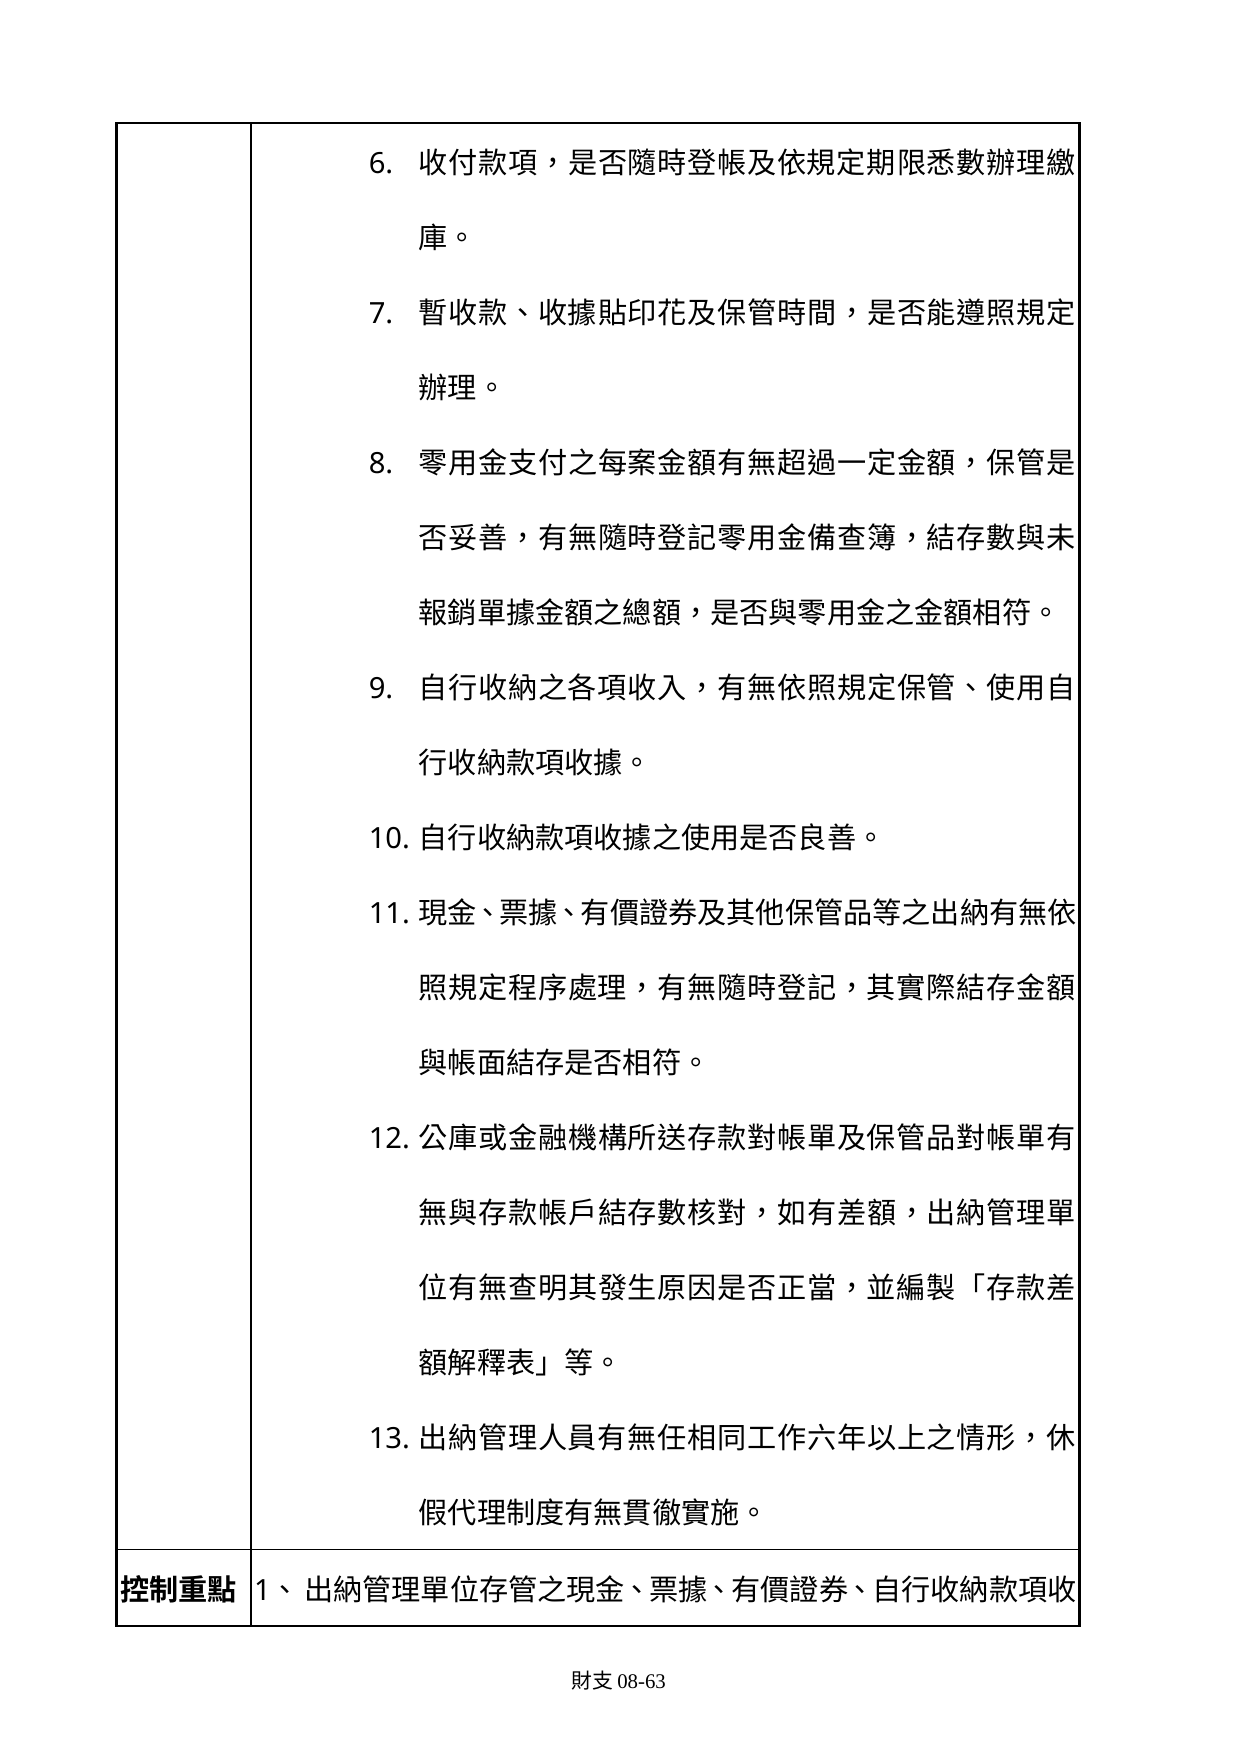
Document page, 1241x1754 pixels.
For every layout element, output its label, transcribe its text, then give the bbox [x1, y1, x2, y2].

table_cell [118, 124, 250, 1548]
table_cell 控制重點 [118, 1550, 250, 1625]
table_cell 一、出納事務之盤點作業 (一)出納管理單位對於存管之現金、票據、有價證券及自行收納款項收據等，應作定期與不定期之盤點。 (二)實地盤點結果應作成紀錄表。 (三)辦理盤點人員如發現存管之現金、票據、有價證券、自行收納款項收據及其他保管品等與相關之紀錄不符時，應查明不符之原因，陳請機關首長核辦。 二、出納事務之查核作業 (一)各機關為實施出納事務查核，得組成查核小組，辦理定 期及不定期查核，由各機關首長指定內部主政單位擔任幕僚作業單位，簽奉首長核定並指定召集人。 (二)各機關主政單位依出納管理手冊規定，負責擬訂查核計畫(含受查出納管理單位、查核時間、查核項目、查核表內容等)，簽奉機關首長核定。 (三)由召集人定期與不定期召集出納事務查核小組，依查核計畫赴受查出納管理單位實地查核，填報查核表送主政單位彙辦，如查有缺失事項，應請出納管理單位限期改善。 (四)由主政單位彙陳機關首長核閱查核報告，並得辦理獎懲。 (五)主政單位應列管追蹤出納缺失事項之改善情形，並將其列為下次查核之重點，以確定受查出納管理單位是否改善。 (六)出納事務之查核要項： 出納手續是否符合規定。 庫存現金數目，是否與會計紀錄符合，有無私自墊借或以單據抵現情事，有無與核定額度相符。 傳票送達後，辦理收付款項，是否迅速。 保管之票據、有價證券及其他保管品等，是否與帳面相符。是否每月提供經奉核之存庫保管品專戶之明細資料供採購單位勾稽用。 各種出納帳表，是否齊全，相關紀錄有否詳實完備；採用電腦處理之各項簿籍，其電腦貯存體中之紀錄視為簿籍，是否妥善保管。 收付款項，是否隨時登帳及依規定期限悉數辦理繳庫。 暫收款、收據貼印花及保管時間，是否能遵照規定辦理。 零用金支付之每案金額有無超過一定金額，保管是否妥善，有無隨時登記零用金備查簿，結存數與未報銷單據金額之總額，是否與零用金之金額相符。 自行收納之各項收入，有無依照規定保管、使用自行收納款項收據。 自行收納款項收據之使用是否良善。 現金、票據、有價證券及其他保管品等之出納有無依照規定程序處理，有無隨時登記，其實際結存金額與帳面結存是否相符。 公庫或金融機構所送存款對帳單及保管品對帳單有無與存款帳戶結存數核對，如有差額，出納管理單位有無查明其發生原因是否正當，並編製「存款差額解釋表」等。 出納管理人員有無任相同工作六年以上之情形，休假代理制度有無貫徹實施。 [252, 124, 1078, 1548]
table_cell 出納管理單位存管之現金、票據、有價證券、自行收納款項收 [252, 1550, 1078, 1625]
